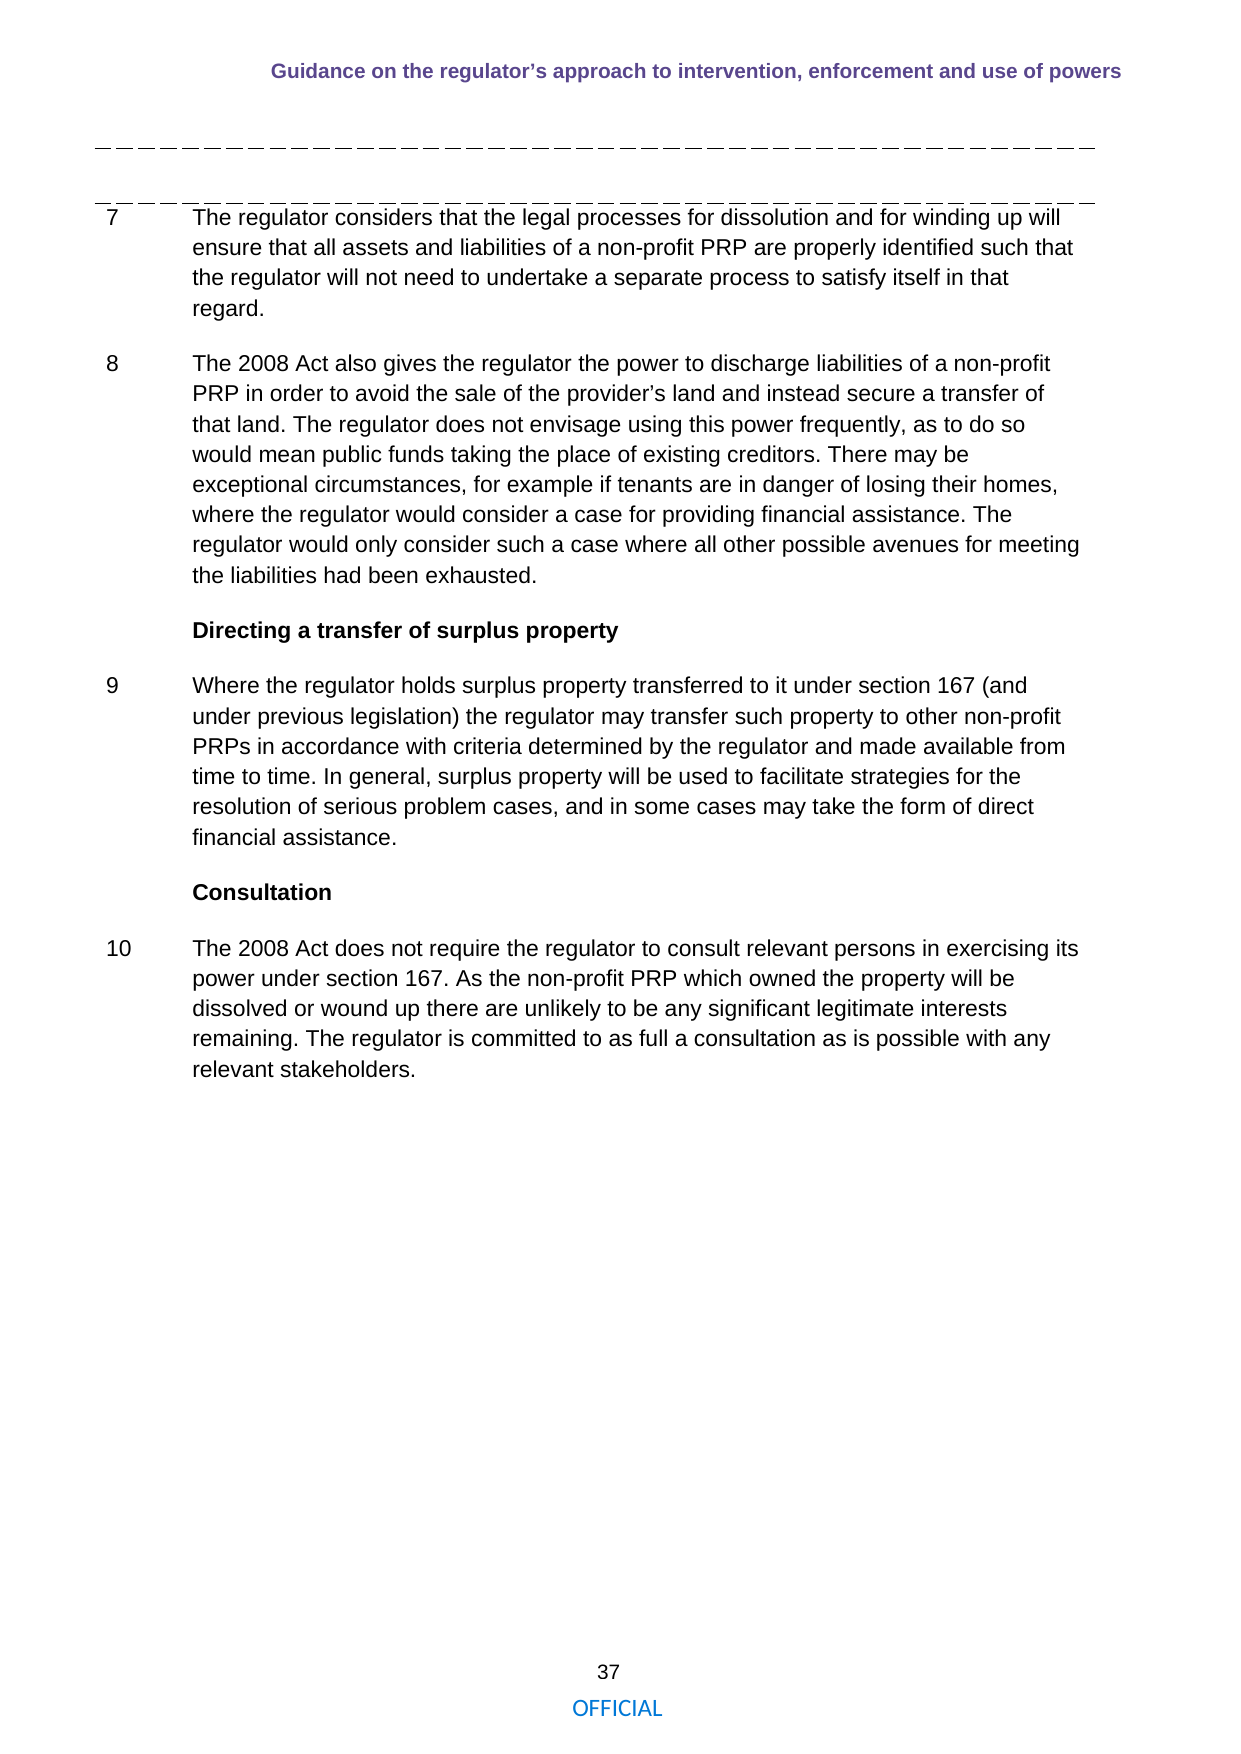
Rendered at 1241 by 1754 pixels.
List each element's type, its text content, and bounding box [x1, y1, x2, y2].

table_cell Consultation [181, 879, 1095, 935]
table_cell 10 [95, 935, 181, 1111]
table_cell The 2008 Act does not require the regulator to consult relevant persons in exercising its power under section 167. As the non-profit PRP which owned the property will be dissolved or wound up there are unlikely to be any significant legitimate interests remaining. The regulator is committed to as full a consultation as is possible with any relevant stakeholders. [181, 935, 1095, 1111]
table_cell [95, 148, 181, 203]
table_cell 7 [95, 203, 181, 350]
table_cell Directing a transfer of surplus property [181, 617, 1095, 672]
table_cell [95, 879, 181, 935]
table_cell 8 [95, 350, 181, 617]
table_cell [95, 617, 181, 672]
table_cell Where the regulator holds surplus property transferred to it under section 167 (and under previous legislation) the regulator may transfer such property to other non-profit PRPs in accordance with criteria determined by the regulator and made available from time to time. In general, surplus property will be used to facilitate strategies for the resolution of serious problem cases, and in some cases may take the form of direct financial assistance. [181, 673, 1095, 879]
table_cell The regulator considers that the legal processes for dissolution and for winding up will ensure that all assets and liabilities of a non-profit PRP are properly identified such that the regulator will not need to undertake a separate process to satisfy itself in that regard. [181, 203, 1095, 350]
table_cell [181, 148, 1095, 203]
table_cell 9 [95, 673, 181, 879]
table_cell The 2008 Act also gives the regulator the power to discharge liabilities of a non-profit PRP in order to avoid the sale of the provider’s land and instead secure a transfer of that land. The regulator does not envisage using this power frequently, as to do so would mean public funds taking the place of existing creditors. There may be exceptional circumstances, for example if tenants are in danger of losing their homes, where the regulator would consider a case for providing financial assistance. The regulator would only consider such a case where all other possible avenues for meeting the liabilities had been exhausted. [181, 350, 1095, 617]
